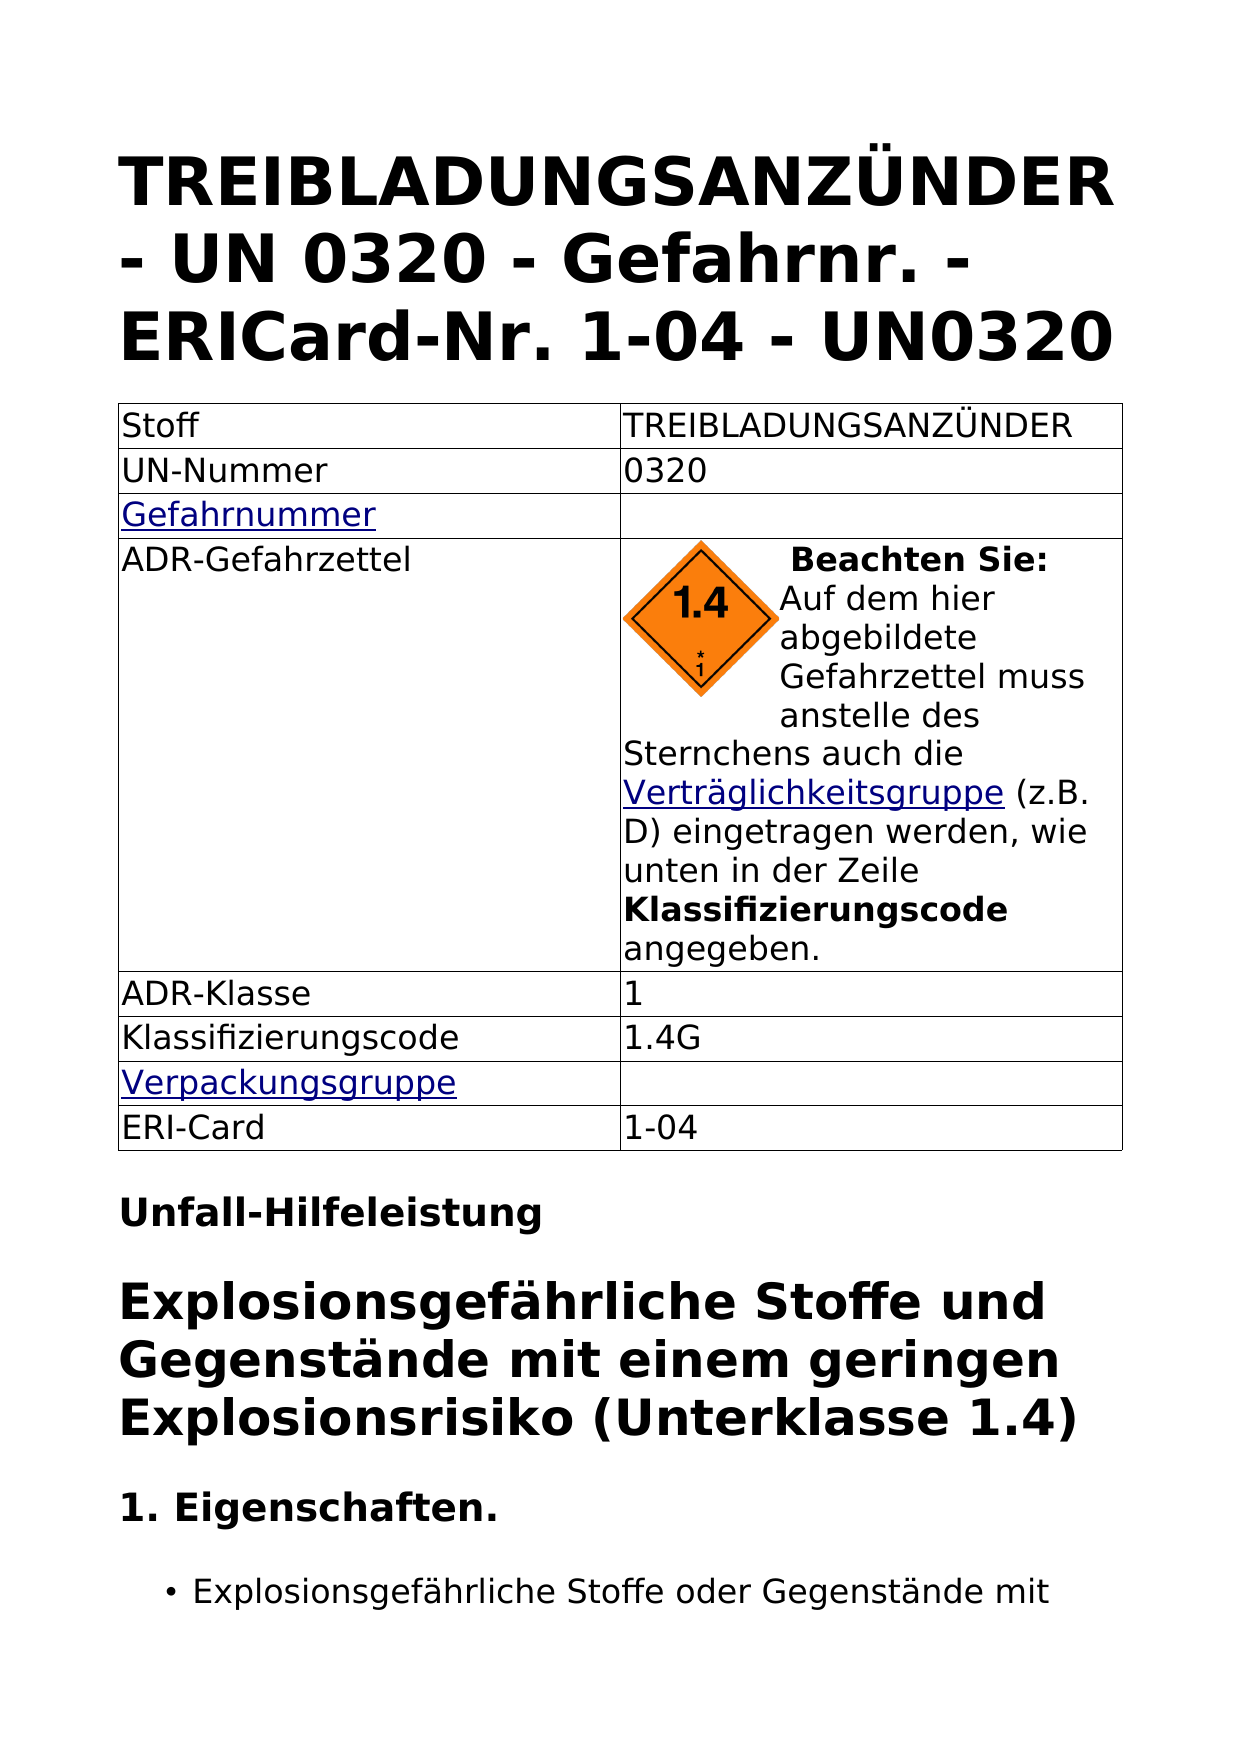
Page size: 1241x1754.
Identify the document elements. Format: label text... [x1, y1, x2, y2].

table_cell 1.4G [621, 1017, 1122, 1061]
table_cell Gefahrnummer [119, 494, 620, 538]
table_cell 0320 [621, 449, 1122, 493]
table_cell [621, 1062, 1122, 1105]
table_cell [621, 494, 1122, 538]
table_cell ADR-Klasse [119, 972, 620, 1016]
subtitle Unfall-Hilfeleistung [118, 1190, 1122, 1235]
table_header TREIBLADUNGSANZÜNDER [621, 404, 1122, 448]
table_cell UN-Nummer [119, 449, 620, 493]
table_cell 1-04 [621, 1106, 1122, 1150]
subtitle TREIBLADUNGSANZÜNDER - UN 0320 - Gefahrnr. - ERICard-Nr. 1-04 - UN0320 [118, 143, 1122, 376]
table_cell Beachten Sie: Auf dem hier abgebildete Gefahrzettel muss anstelle des Sternchens auch die Verträglichkeitsgruppe (z.B. D) eingetragen werden, wie unten in der Zeile Klassifizierungscode angegeben. [621, 539, 1122, 971]
table_cell Verpackungsgruppe [119, 1062, 620, 1105]
table_cell Klassifizierungscode [119, 1017, 620, 1061]
table_cell ADR-Gefahrzettel [119, 539, 620, 971]
table_cell ERI-Card [119, 1106, 620, 1150]
subtitle Explosionsgefährliche Stoffe und Gegenstände mit einem geringen Explosionsrisiko (Unterklasse 1.4) [118, 1273, 1122, 1447]
subtitle 1. Eigenschaften. [118, 1485, 1122, 1530]
list Explosionsgefährliche Stoffe oder Gegenstände mit [177, 1572, 1122, 1611]
picture [622, 540, 780, 697]
table_cell 1 [621, 972, 1122, 1016]
table_header Stoff [119, 404, 620, 448]
